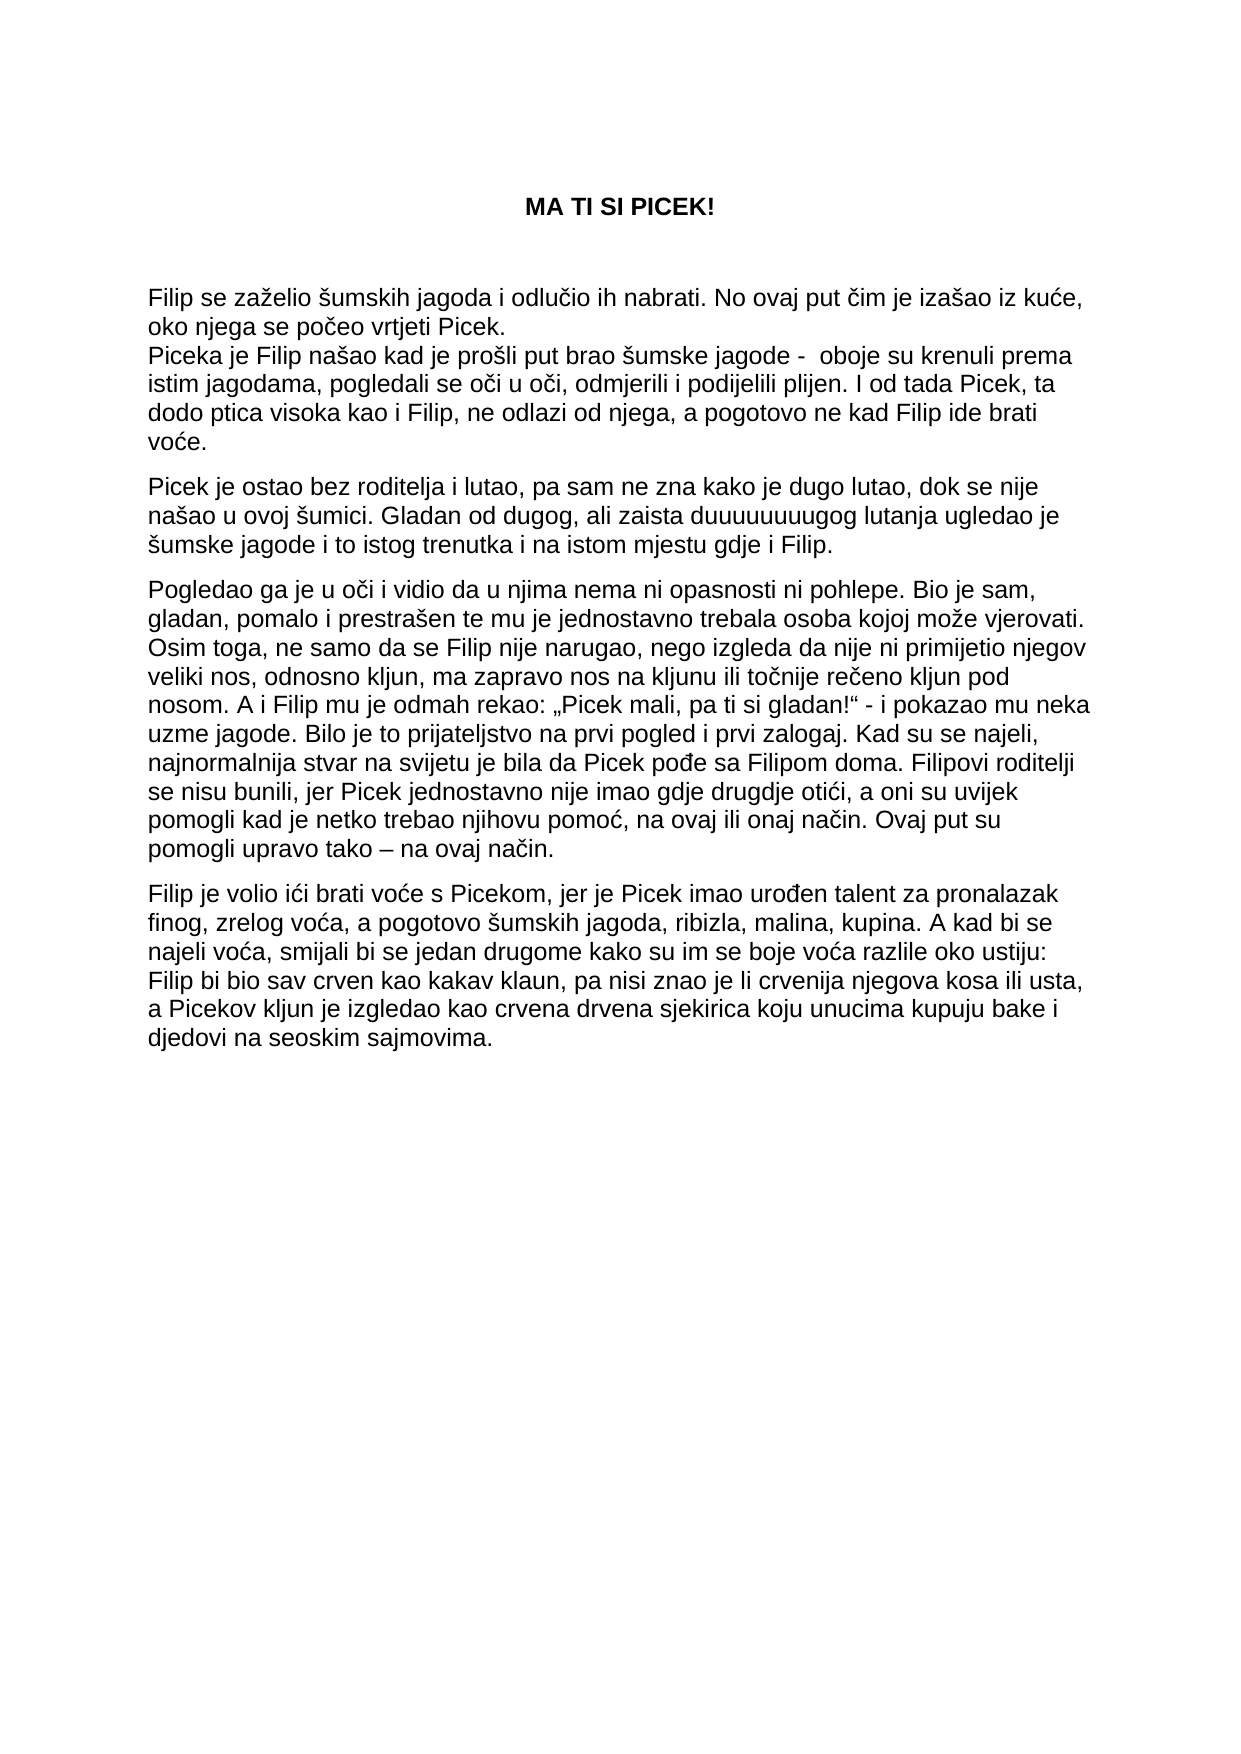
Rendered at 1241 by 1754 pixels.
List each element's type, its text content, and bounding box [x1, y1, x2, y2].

text Pogledao ga je u oči i vidio da u njima nema ni opasnosti ni pohlepe. Bio je sam, gladan, pomalo i prestrašen te mu je jednostavno trebala osoba kojoj može vjerovati. Osim toga, ne samo da se Filip nije narugao, nego izgleda da nije ni primijetio njegov veliki nos, odnosno kljun, ma zapravo nos na kljunu ili točnije rečeno kljun pod nosom. A i Filip mu je odmah rekao: „Picek mali, pa ti si gladan!“ - i pokazao mu neka uzme jagode. Bilo je to prijateljstvo na prvi pogled i prvi zalogaj. Kad su se najeli, najnormalnija stvar na svijetu je bila da Picek pođe sa Filipom doma. Filipovi roditelji se nisu bunili, jer Picek jednostavno nije imao gdje drugdje otići, a oni su uvijek pomogli kad je netko trebao njihovu pomoć, na ovaj ili onaj način. Ovaj put su pomogli upravo tako – na ovaj način. [148, 575, 1093, 863]
text Filip je volio ići brati voće s Picekom, jer je Picek imao urođen talent za pronalazak finog, zrelog voća, a pogotovo šumskih jagoda, ribizla, malina, kupina. A kad bi se najeli voća, smijali bi se jedan drugome kako su im se boje voća razlile oko ustiju: Filip bi bio sav crven kao kakav klaun, pa nisi znao je li crvenija njegova kosa ili usta, a Picekov kljun je izgledao kao crvena drvena sjekirica koju unucima kupuju bake i djedovi na seoskim sajmovima. [148, 879, 1093, 1052]
text MA TI SI PICEK! [148, 192, 1093, 221]
text Filip se zaželio šumskih jagoda i odlučio ih nabrati. No ovaj put čim je izašao iz kuće, oko njega se počeo vrtjeti Picek. Piceka je Filip našao kad je prošli put brao šumske jagode - oboje su krenuli prema istim jagodama, pogledali se oči u oči, odmjerili i podijelili plijen. I od tada Picek, ta dodo ptica visoka kao i Filip, ne odlazi od njega, a pogotovo ne kad Filip ide brati voće. [148, 283, 1093, 456]
text Picek je ostao bez roditelja i lutao, pa sam ne zna kako je dugo lutao, dok se nije našao u ovoj šumici. Gladan od dugog, ali zaista duuuuuuuugog lutanja ugledao je šumske jagode i to istog trenutka i na istom mjestu gdje i Filip. [148, 472, 1093, 558]
